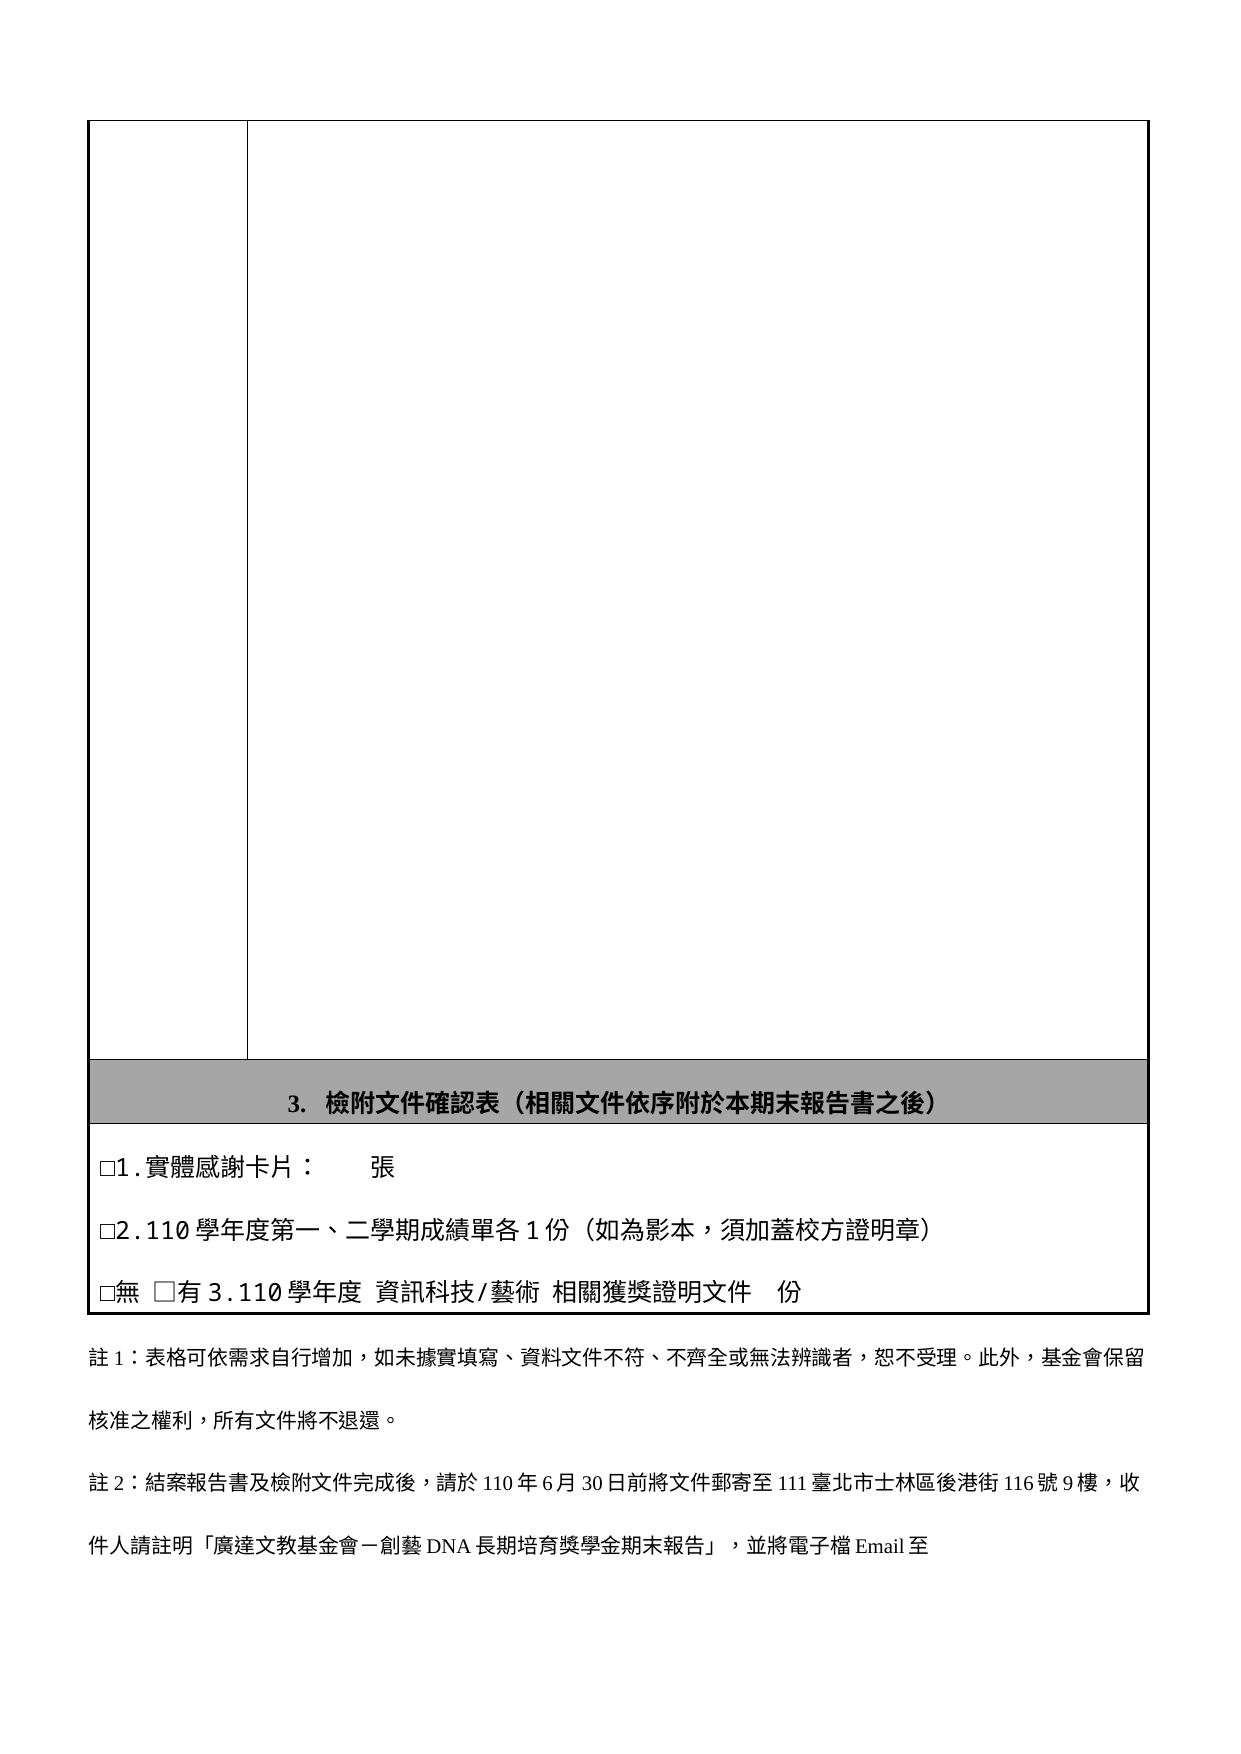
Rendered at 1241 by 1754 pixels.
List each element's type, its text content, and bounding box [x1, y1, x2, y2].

table_cell [90, 121, 247, 1059]
text 註2：結案報告書及檢附文件完成後，請於110年6月30日前將文件郵寄至111臺北市士林區後港街116號9樓，收件人請註明「廣達文教基金會－創藝DNA長期培育獎學金期末報告」，並將電子檔Email至 [89, 1440, 1152, 1565]
text 註1：表格可依需求自行增加，如未據實填寫、資料文件不符、不齊全或無法辨識者，恕不受理。此外，基金會保留核准之權利，所有文件將不退還。 [89, 1315, 1152, 1440]
table_cell 檢附文件確認表（相關文件依序附於本期末報告書之後） [90, 1060, 1147, 1123]
table_cell [248, 121, 1147, 1059]
table_cell □1.實體感謝卡片： 張 □2.110學年度第一、二學期成績單各1份（如為影本，須加蓋校方證明章） □無 □有3.110學年度 資訊科技/藝術 相關獲獎證明文件 份 [90, 1124, 1147, 1312]
